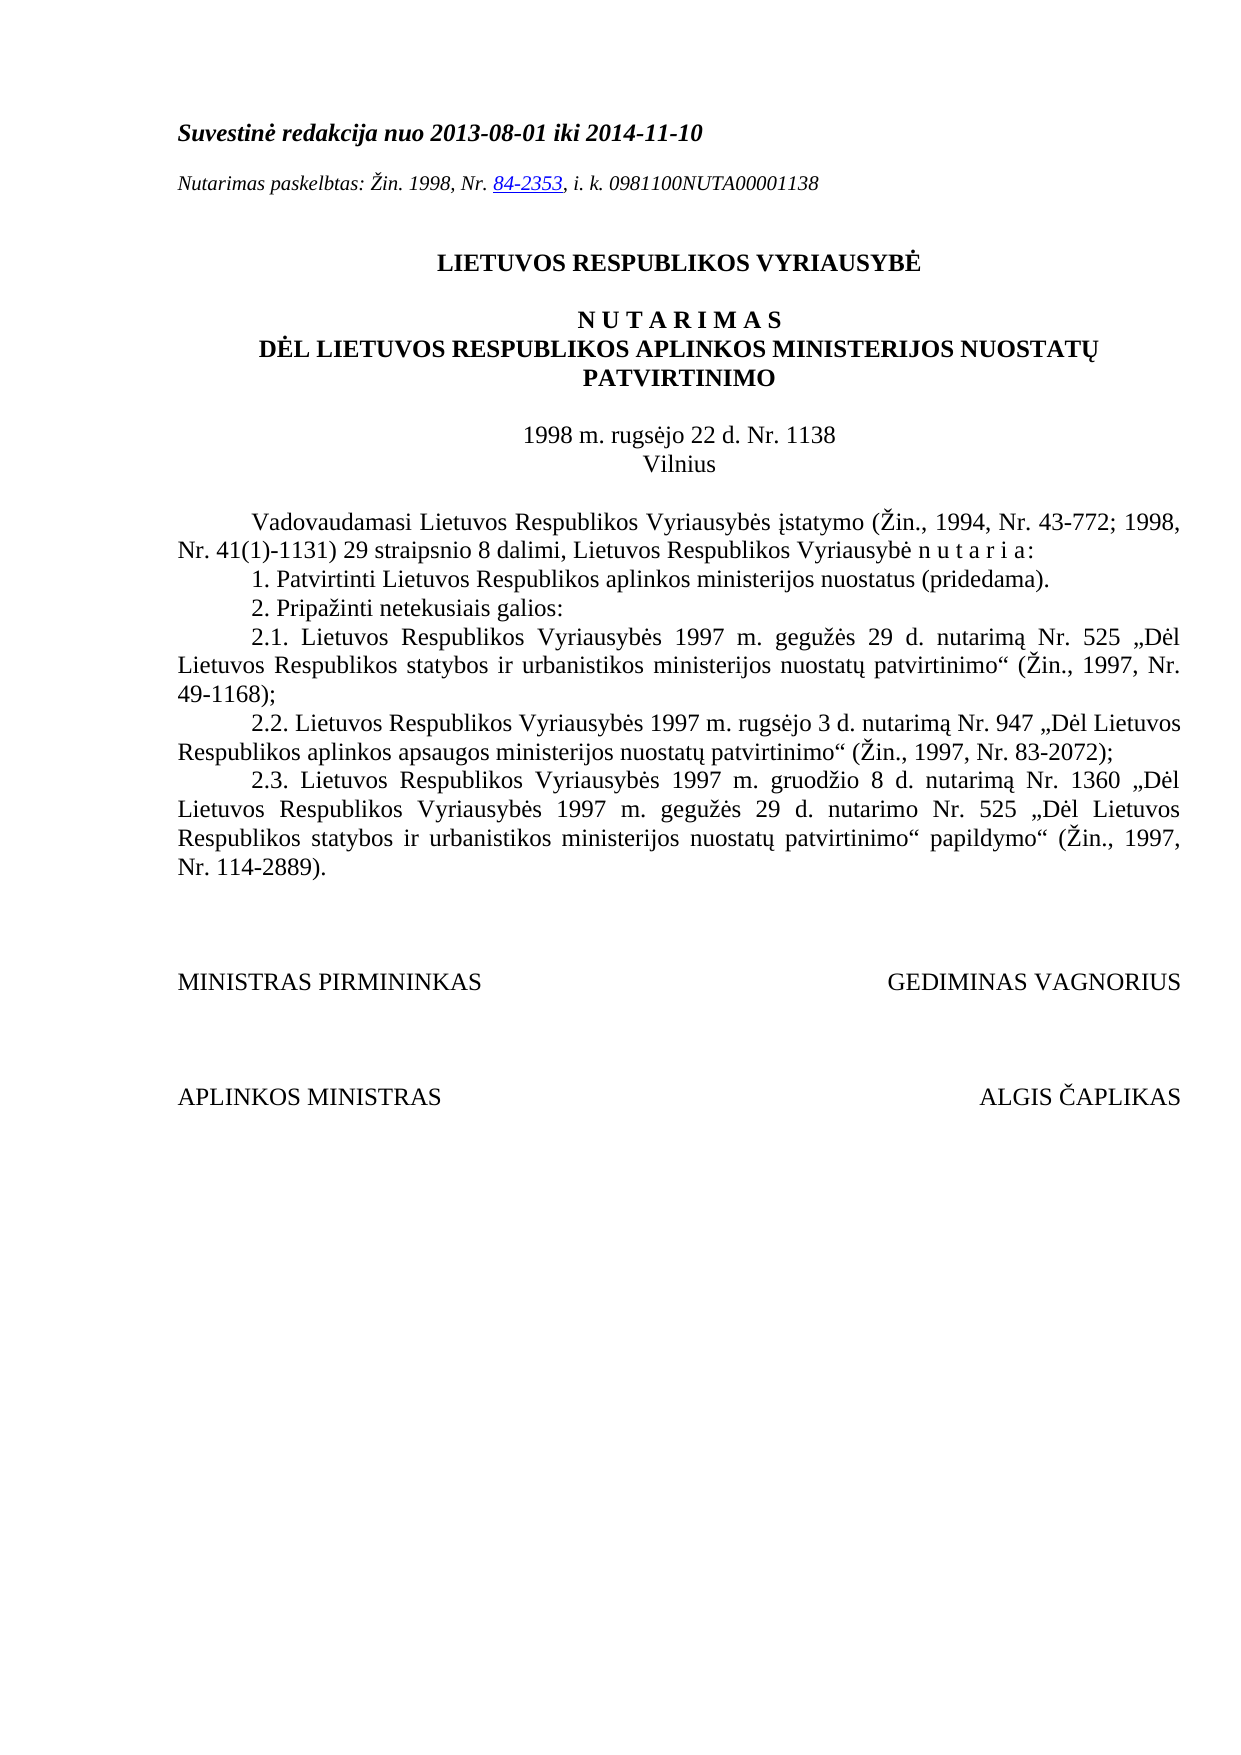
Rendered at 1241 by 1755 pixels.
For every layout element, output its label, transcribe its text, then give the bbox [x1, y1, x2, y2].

text 1. Patvirtinti Lietuvos Respublikos aplinkos ministerijos nuostatus (pridedama). [177, 564, 1181, 593]
text Suvestinė redakcija nuo 2013-08-01 iki 2014-11-10 [177, 118, 1181, 147]
text 2. Pripažinti netekusiais galios: [177, 593, 1181, 622]
text 2.1. Lietuvos Respublikos Vyriausybės 1997 m. gegužės 29 d. nutarimą Nr. 525 „Dėl Lietuvos Respublikos statybos ir urbanistikos ministerijos nuostatų patvirtinimo“ (Žin., 1997, Nr. 49-1168); [177, 622, 1181, 708]
text 1998 m. rugsėjo 22 d. Nr. 1138 [177, 420, 1181, 449]
text LIETUVOS RESPUBLIKOS VYRIAUSYBĖ [177, 248, 1181, 277]
text N U T A R I M A S [177, 305, 1181, 334]
text DĖL LIETUVOS RESPUBLIKOS APLINKOS MINISTERIJOS NUOSTATŲ PATVIRTINIMO [177, 334, 1181, 392]
text APLINKOS MINISTRAS ALGIS ČAPLIKAS [177, 1082, 1181, 1110]
text Vadovaudamasi Lietuvos Respublikos Vyriausybės įstatymo (Žin., 1994, Nr. 43-772; 1998, Nr. 41(1)-1131) 29 straipsnio 8 dalimi, Lietuvos Respublikos Vyriausybė nutaria: [177, 507, 1181, 564]
text 2.3. Lietuvos Respublikos Vyriausybės 1997 m. gruodžio 8 d. nutarimą Nr. 1360 „Dėl Lietuvos Respublikos Vyriausybės 1997 m. gegužės 29 d. nutarimo Nr. 525 „Dėl Lietuvos Respublikos statybos ir urbanistikos ministerijos nuostatų patvirtinimo“ papildymo“ (Žin., 1997, Nr. 114-2889). [177, 765, 1181, 880]
text 2.2. Lietuvos Respublikos Vyriausybės 1997 m. rugsėjo 3 d. nutarimą Nr. 947 „Dėl Lietuvos Respublikos aplinkos apsaugos ministerijos nuostatų patvirtinimo“ (Žin., 1997, Nr. 83-2072); [177, 708, 1181, 765]
text Nutarimas paskelbtas: Žin. 1998, Nr. 84-2353, i. k. 0981100NUTA00001138 [177, 171, 1181, 195]
text Vilnius [177, 449, 1181, 478]
text MINISTRAS PIRMININKAS GEDIMINAS VAGNORIUS [177, 967, 1181, 995]
